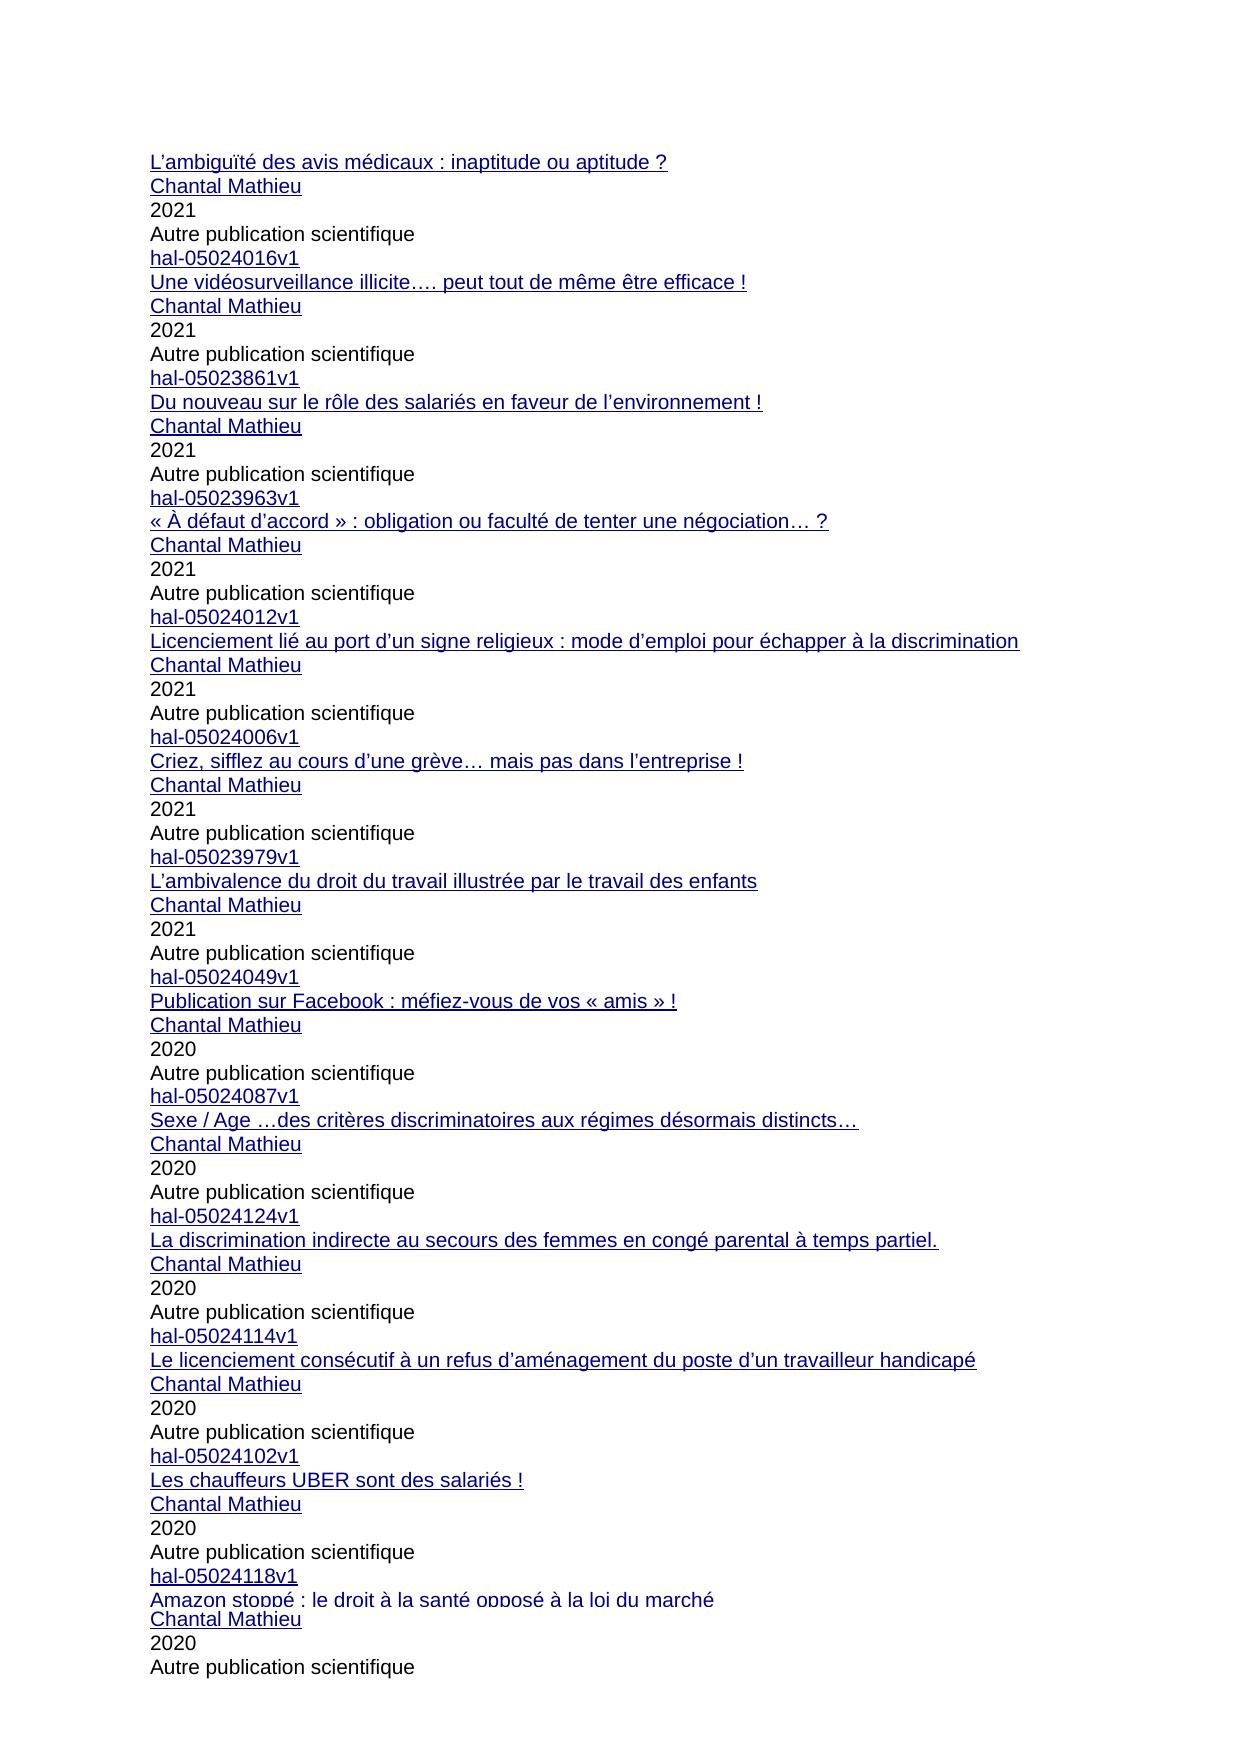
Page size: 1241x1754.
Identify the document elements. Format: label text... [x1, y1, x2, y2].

table_cell Publication sur Facebook : méfiez-vous de vos « amis » ! Chantal Mathieu 2020 Autre publication scientifique hal-05024087v1 [150, 989, 1090, 1108]
table_cell Une vidéosurveillance illicite…. peut tout de même être efficace ! Chantal Mathieu 2021 Autre publication scientifique hal-05023861v1 [150, 270, 1090, 389]
table_cell Sexe / Age …des critères discriminatoires aux régimes désormais distincts… Chantal Mathieu 2020 Autre publication scientifique hal-05024124v1 [150, 1108, 1090, 1228]
table_cell Le licenciement consécutif à un refus d’aménagement du poste d’un travailleur handicapé Chantal Mathieu 2020 Autre publication scientifique hal-05024102v1 [150, 1348, 1090, 1468]
table_cell « À défaut d’accord » : obligation ou faculté de tenter une négociation… ? Chantal Mathieu 2021 Autre publication scientifique hal-05024012v1 [150, 509, 1090, 629]
table_cell Les chauffeurs UBER sont des salariés ! Chantal Mathieu 2020 Autre publication scientifique hal-05024118v1 [150, 1468, 1090, 1587]
table_cell Du nouveau sur le rôle des salariés en faveur de l’environnement ! Chantal Mathieu 2021 Autre publication scientifique hal-05023963v1 [150, 390, 1090, 509]
table_cell Amazon stoppé : le droit à la santé opposé à la loi du marché Chantal Mathieu 2020 Autre publication scientifique [150, 1588, 1090, 1679]
table_cell La discrimination indirecte au secours des femmes en congé parental à temps partiel. Chantal Mathieu 2020 Autre publication scientifique hal-05024114v1 [150, 1228, 1090, 1348]
table_cell Licenciement lié au port d’un signe religieux : mode d’emploi pour échapper à la discrimination Chantal Mathieu 2021 Autre publication scientifique hal-05024006v1 [150, 629, 1090, 749]
table_cell L’ambivalence du droit du travail illustrée par le travail des enfants Chantal Mathieu 2021 Autre publication scientifique hal-05024049v1 [150, 869, 1090, 988]
table_cell L’ambiguïté des avis médicaux : inaptitude ou aptitude ? Chantal Mathieu 2021 Autre publication scientifique hal-05024016v1 [150, 150, 1090, 270]
table_cell Criez, sifflez au cours d’une grève… mais pas dans l’entreprise ! Chantal Mathieu 2021 Autre publication scientifique hal-05023979v1 [150, 749, 1090, 869]
